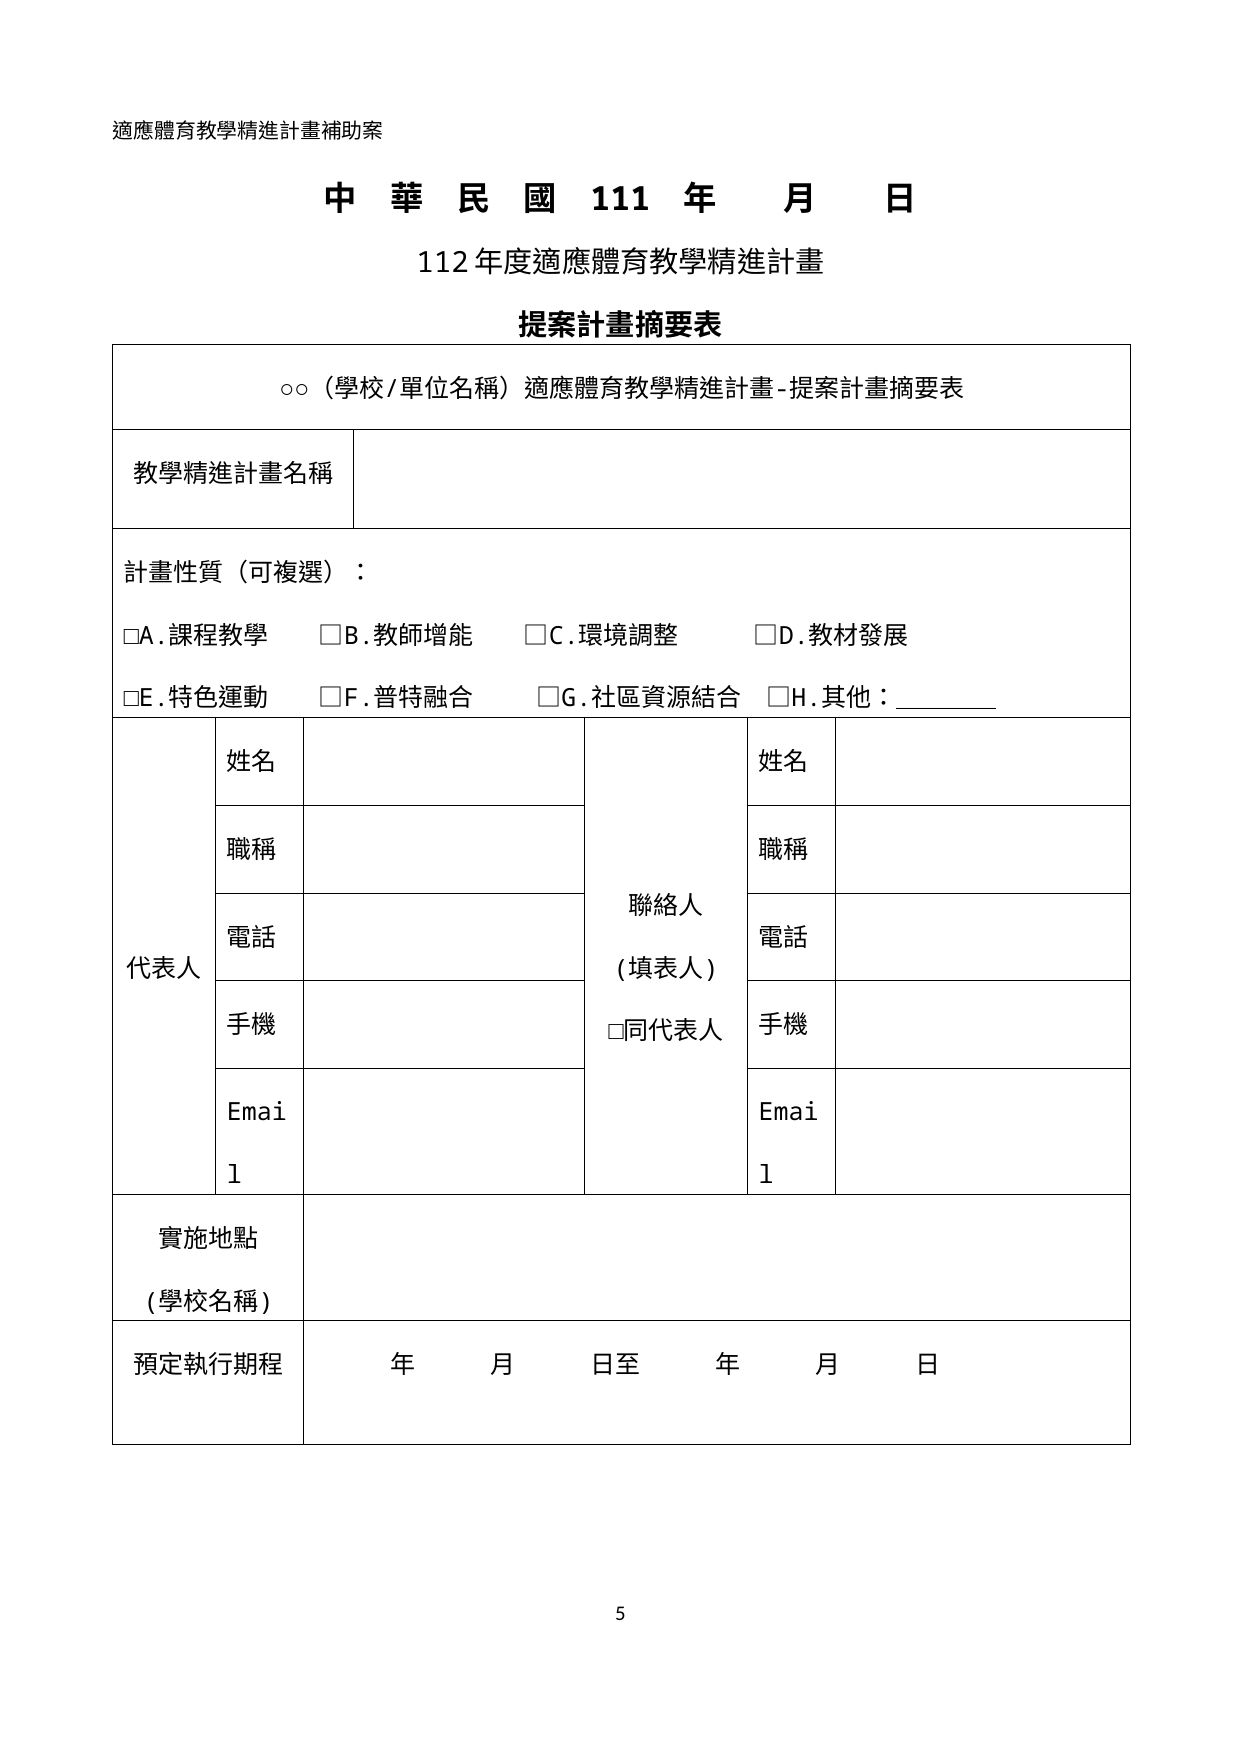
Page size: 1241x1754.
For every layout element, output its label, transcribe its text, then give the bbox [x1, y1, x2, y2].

table_cell 姓名 [216, 718, 303, 804]
table_cell Email [748, 1069, 835, 1194]
table_cell 手機 [216, 981, 303, 1068]
text 中 華 民 國 111 年 月 日 [112, 156, 1128, 219]
table_cell 職稱 [748, 806, 835, 892]
text 提案計畫摘要表 [112, 281, 1128, 344]
table_cell [304, 1069, 584, 1194]
text 112年度適應體育教學精進計畫 [112, 219, 1128, 281]
table_cell 預定執行期程 [113, 1321, 303, 1443]
table_cell [836, 981, 1130, 1068]
table_cell Email [216, 1069, 303, 1194]
table_header ○○（學校/單位名稱）適應體育教學精進計畫-提案計畫摘要表 [113, 345, 1130, 429]
table_cell 職稱 [216, 806, 303, 892]
table_cell [304, 806, 584, 892]
table_cell 聯絡人 (填表人) □同代表人 [585, 718, 747, 1194]
table_cell [836, 894, 1130, 980]
table_cell 年 月 日至 年 月 日 [304, 1321, 1130, 1443]
table_cell [836, 718, 1130, 804]
table_cell [836, 806, 1130, 892]
table_cell [304, 718, 584, 804]
table_cell 姓名 [748, 718, 835, 804]
table_cell 計畫性質（可複選）： □A.課程教學 □B.教師增能 □C.環境調整 □D.教材發展 □E.特色運動 □F.普特融合 □G.社區資源結合 □H.其他：＿＿＿＿ [113, 529, 1130, 717]
table_cell [304, 894, 584, 980]
table_cell [304, 981, 584, 1068]
table_cell 手機 [748, 981, 835, 1068]
table_cell 電話 [216, 894, 303, 980]
table_cell 電話 [748, 894, 835, 980]
table_cell 實施地點 (學校名稱) [113, 1195, 303, 1320]
table_cell 教學精進計畫名稱 [113, 430, 353, 528]
table_cell [836, 1069, 1130, 1194]
table_cell [354, 430, 1130, 528]
table_cell 代表人 [113, 718, 215, 1194]
table_cell [304, 1195, 1130, 1320]
